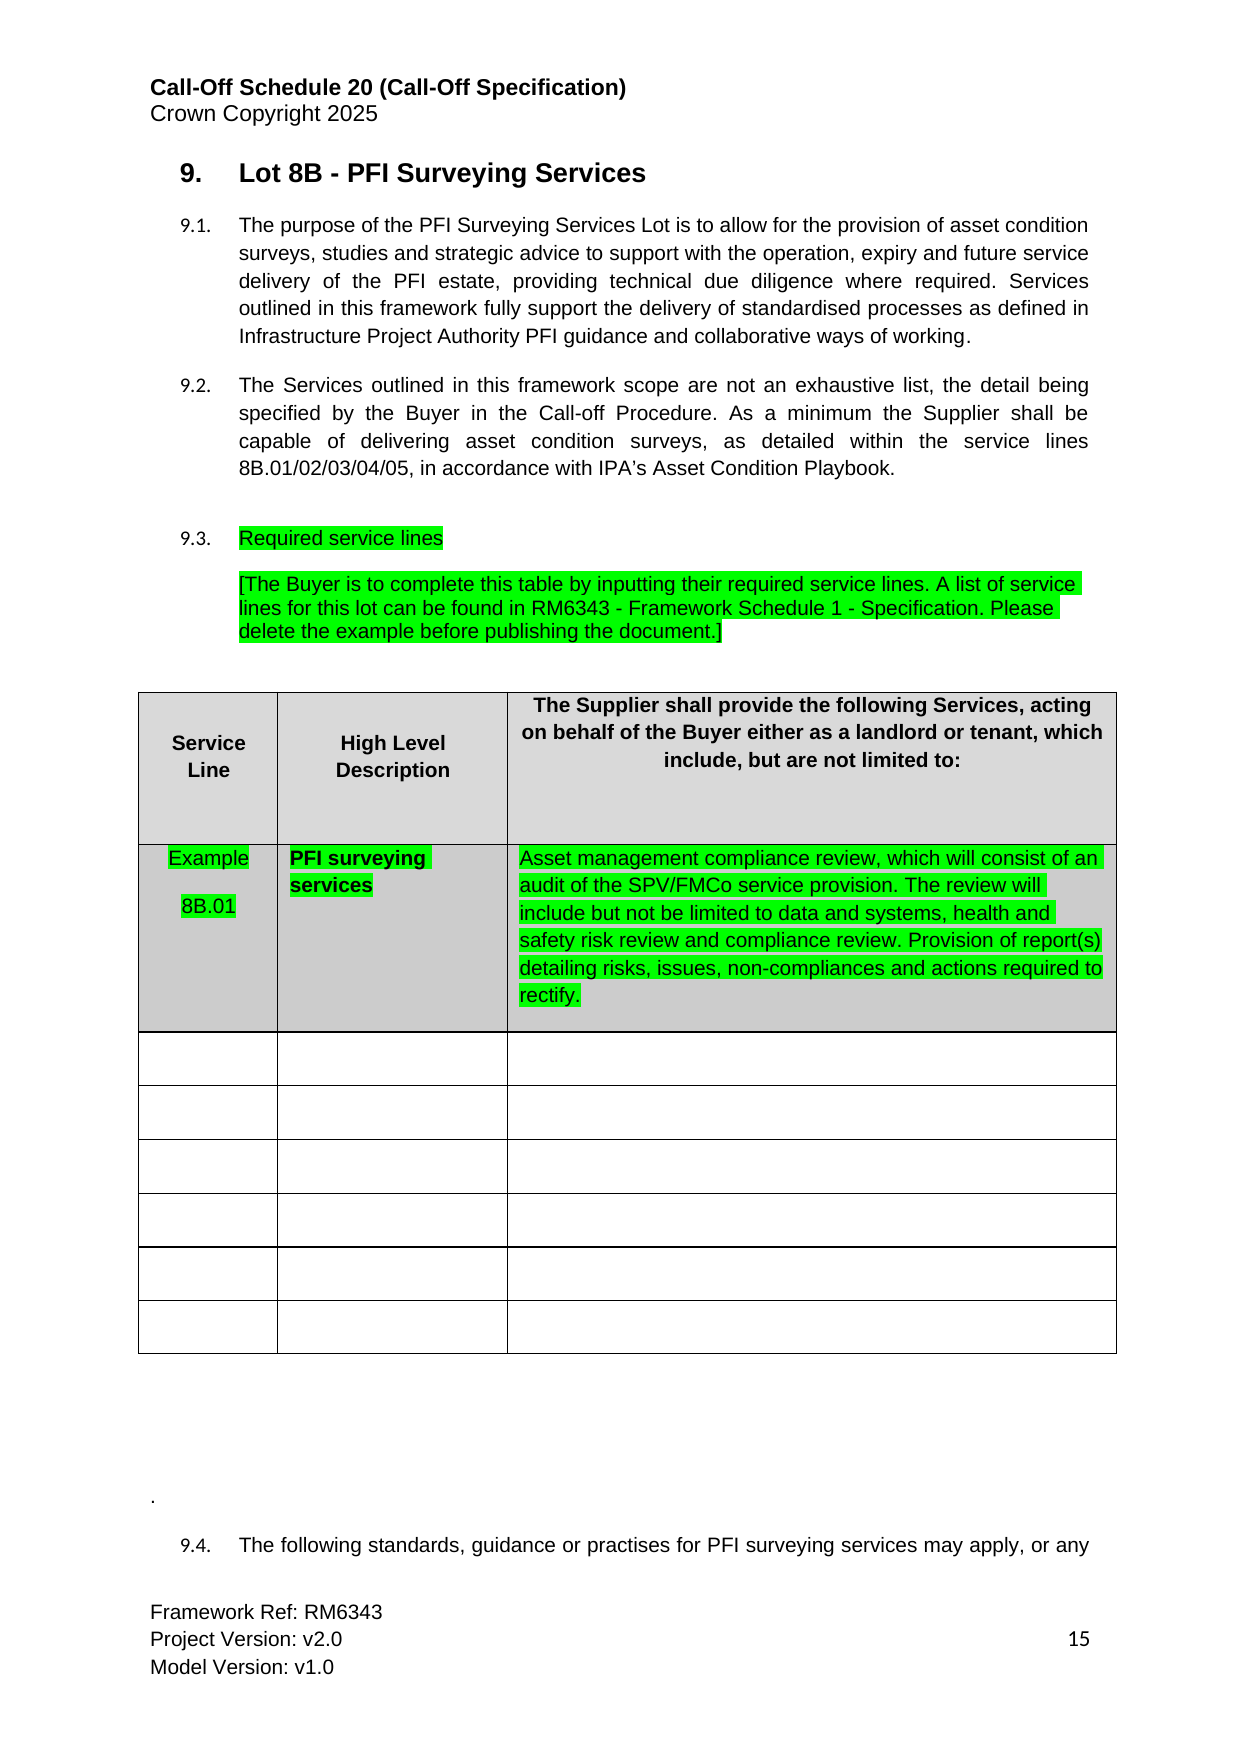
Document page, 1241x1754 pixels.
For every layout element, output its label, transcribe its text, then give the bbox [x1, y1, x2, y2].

text . [150, 1483, 1090, 1507]
list The following standards, guidance or practises for PFI surveying services may apply, or any [179, 1532, 1090, 1558]
table_cell PFI surveying services [278, 845, 507, 1031]
list The purpose of the PFI Surveying Services Lot is to allow for the provision of asset condition surveys, studies and strategic advice to support with the operation, expiry and future service delivery of the PFI estate, providing technical due diligence where required. Services outlined in this framework fully support the delivery of standardised processes as defined in Infrastructure Project Authority PFI guidance and collaborative ways of working. [179, 212, 1090, 348]
table_header [146, 1380, 1086, 1430]
table_cell [139, 1086, 277, 1139]
table_cell [139, 1033, 277, 1085]
table_cell [508, 1248, 1116, 1300]
table_cell Example 8B.01 [139, 845, 277, 1031]
table_cell [278, 1086, 507, 1139]
table_cell [508, 1033, 1116, 1085]
table_cell [139, 1194, 277, 1246]
list The Services outlined in this framework scope are not an exhaustive list, the detail being specified by the Buyer in the Call-off Procedure. As a minimum the Supplier shall be capable of delivering asset condition surveys, as detailed within the service lines 8B.01/02/03/04/05, in accordance with IPA’s Asset Condition Playbook. [179, 372, 1090, 480]
table_header The Supplier shall provide the following Services, acting on behalf of the Buyer either as a landlord or tenant, which include, but are not limited to: [508, 693, 1116, 844]
table_cell [278, 1140, 507, 1193]
text [The Buyer is to complete this table by inputting their required service lines. A list of service lines for this lot can be found in RM6343 - Framework Schedule 1 - Specification. Please delete the example before publishing the document.] [238, 571, 1090, 643]
table_cell [508, 1301, 1116, 1353]
table_cell [139, 1140, 277, 1193]
table_cell Asset management compliance review, which will consist of an audit of the SPV/FMCo service provision. The review will include but not be limited to data and systems, health and safety risk review and compliance review. Provision of report(s) detailing risks, issues, non-compliances and actions required to rectify. [508, 845, 1116, 1031]
list Required service lines [179, 525, 1090, 551]
table_cell [139, 1301, 277, 1353]
table_cell [508, 1086, 1116, 1139]
table_cell [278, 1194, 507, 1246]
table_cell [278, 1033, 507, 1085]
table_cell [508, 1140, 1116, 1193]
table_header High Level Description [278, 693, 507, 844]
table_cell [278, 1301, 507, 1353]
table_cell [278, 1248, 507, 1300]
table_header Service Line [139, 693, 277, 844]
subtitle Lot 8B - PFI Surveying Services [179, 157, 1090, 188]
table_cell [139, 1248, 277, 1300]
table_cell [508, 1194, 1116, 1246]
